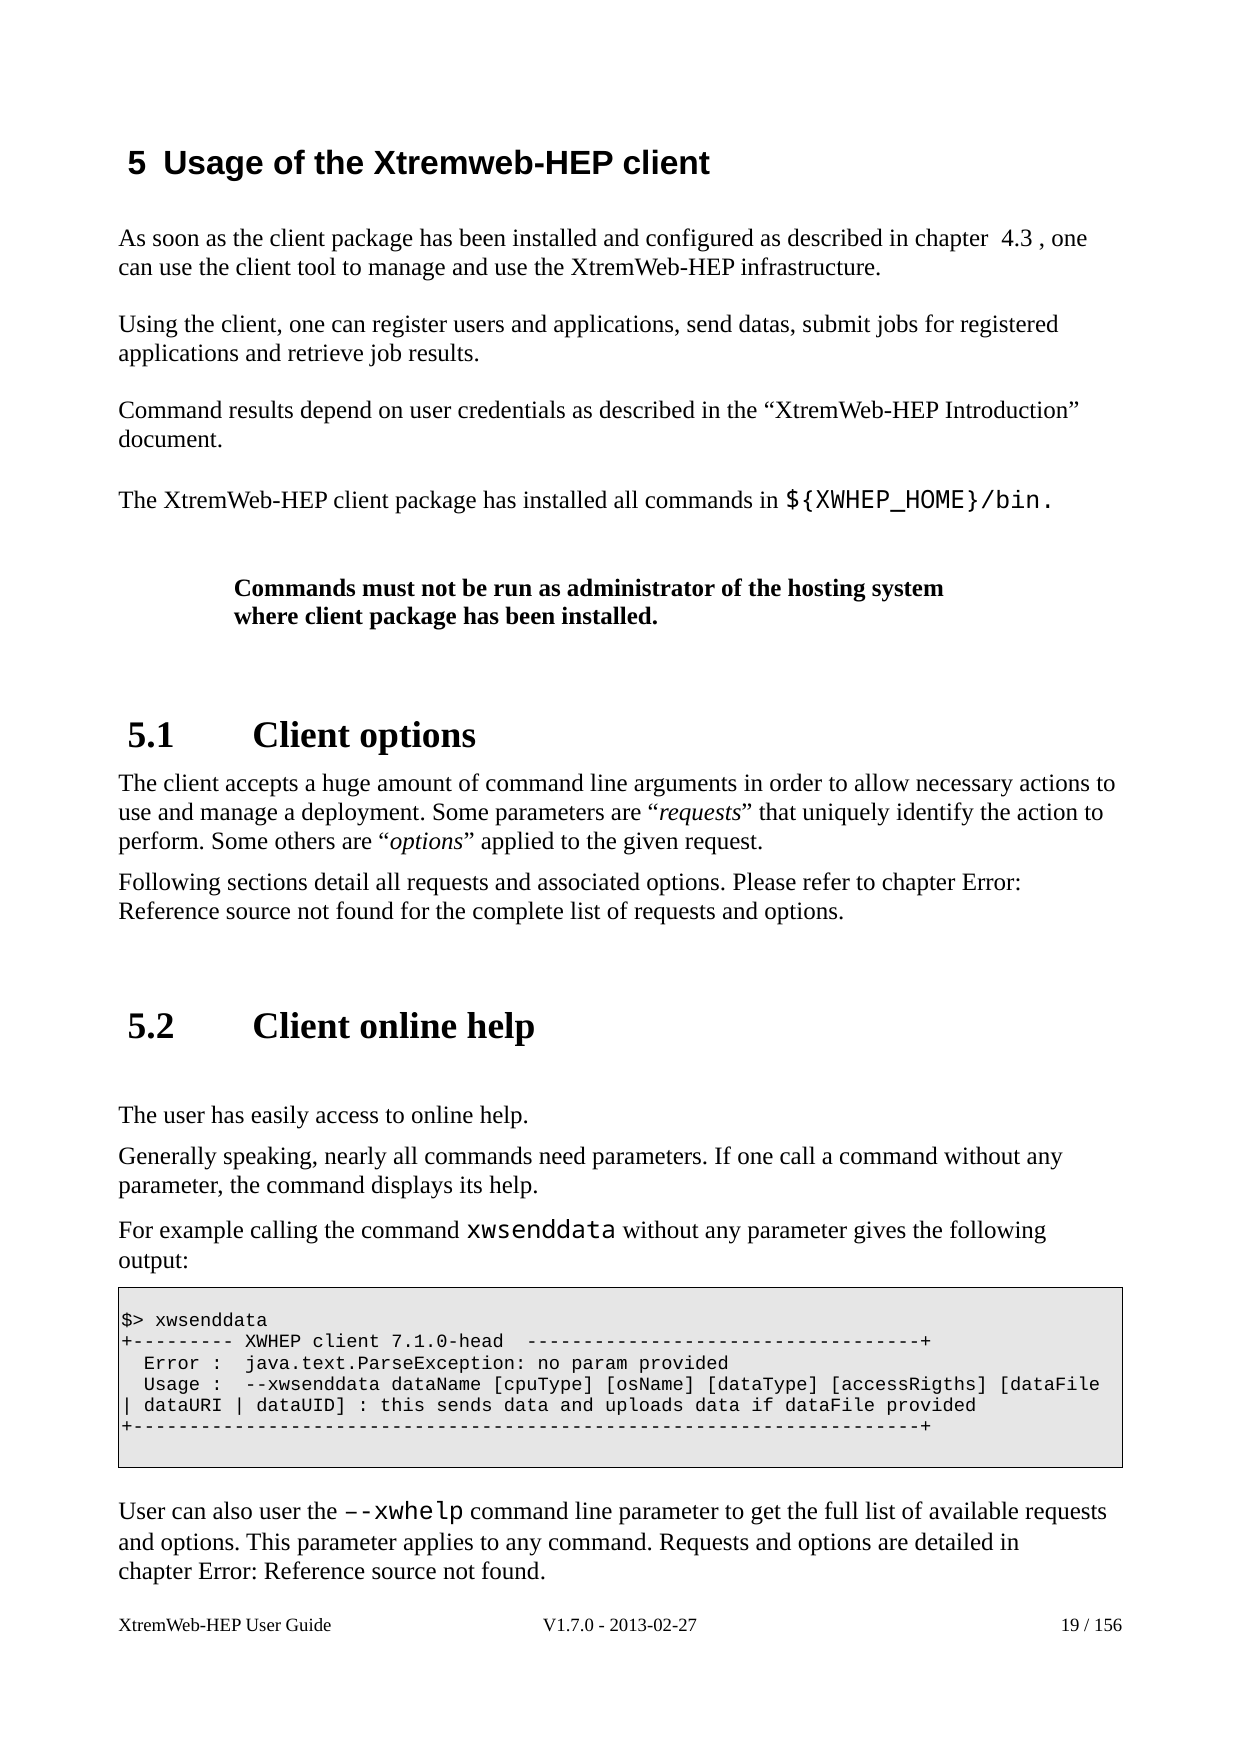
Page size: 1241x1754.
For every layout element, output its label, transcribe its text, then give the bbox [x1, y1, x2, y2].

text where client package has been installed. [233, 601, 1004, 630]
text Using the client, one can register users and applications, send datas, submit jobs for registered applications and retrieve job results. [118, 309, 1122, 367]
text Command results depend on user credentials as described in the “XtremWeb-HEP Introduction” document. [118, 396, 1122, 453]
text As soon as the client package has been installed and configured as described in chapter 4.3, one can use the client tool to manage and use the XtremWeb-HEP infrastructure. [118, 223, 1122, 281]
text The user has easily access to online help. [118, 1100, 1122, 1129]
subtitle Client online help [118, 1003, 1122, 1046]
text For example calling the command xwsenddata without any parameter gives the following output: [118, 1211, 1122, 1274]
text Usage : --xwsenddata dataName [cpuType] [osName] [dataType] [accessRigths] [dataFile | dataURI | dataUID] : this sends data and uploads data if dataFile provided [119, 1372, 1122, 1414]
text User can also user the –-xwhelp command line parameter to get the full list of available requests and options. This parameter applies to any command. Requests and options are detailed in chapter Error: Reference source not found. [118, 1496, 1122, 1584]
subtitle Client options [118, 713, 1122, 756]
text The client accepts a huge amount of command line arguments in order to allow necessary actions to use and manage a deployment. Some parameters are “requests” that uniquely identify the action to perform. Some others are “options” applied to the given request. [118, 768, 1122, 854]
text The XtremWeb-HEP client package has installed all commands in ${XWHEP_HOME}/bin. [118, 482, 1122, 516]
text Error : java.text.ParseException: no param provided [119, 1351, 1122, 1372]
text $> xwsenddata [119, 1308, 1122, 1329]
text Commands must not be run as administrator of the hosting system [233, 573, 1004, 601]
text +----------------------------------------------------------------------+ [119, 1414, 1122, 1436]
subtitle Usage of the Xtremweb-HEP client [118, 143, 1122, 182]
text Generally speaking, nearly all commands need parameters. If one call a command without any parameter, the command displays its help. [118, 1141, 1122, 1199]
text +--------- XWHEP client 7.1.0-head -----------------------------------+ [119, 1329, 1122, 1351]
text Following sections detail all requests and associated options. Please refer to chapter Error: Reference source not found for the complete list of requests and options. [118, 867, 1122, 924]
